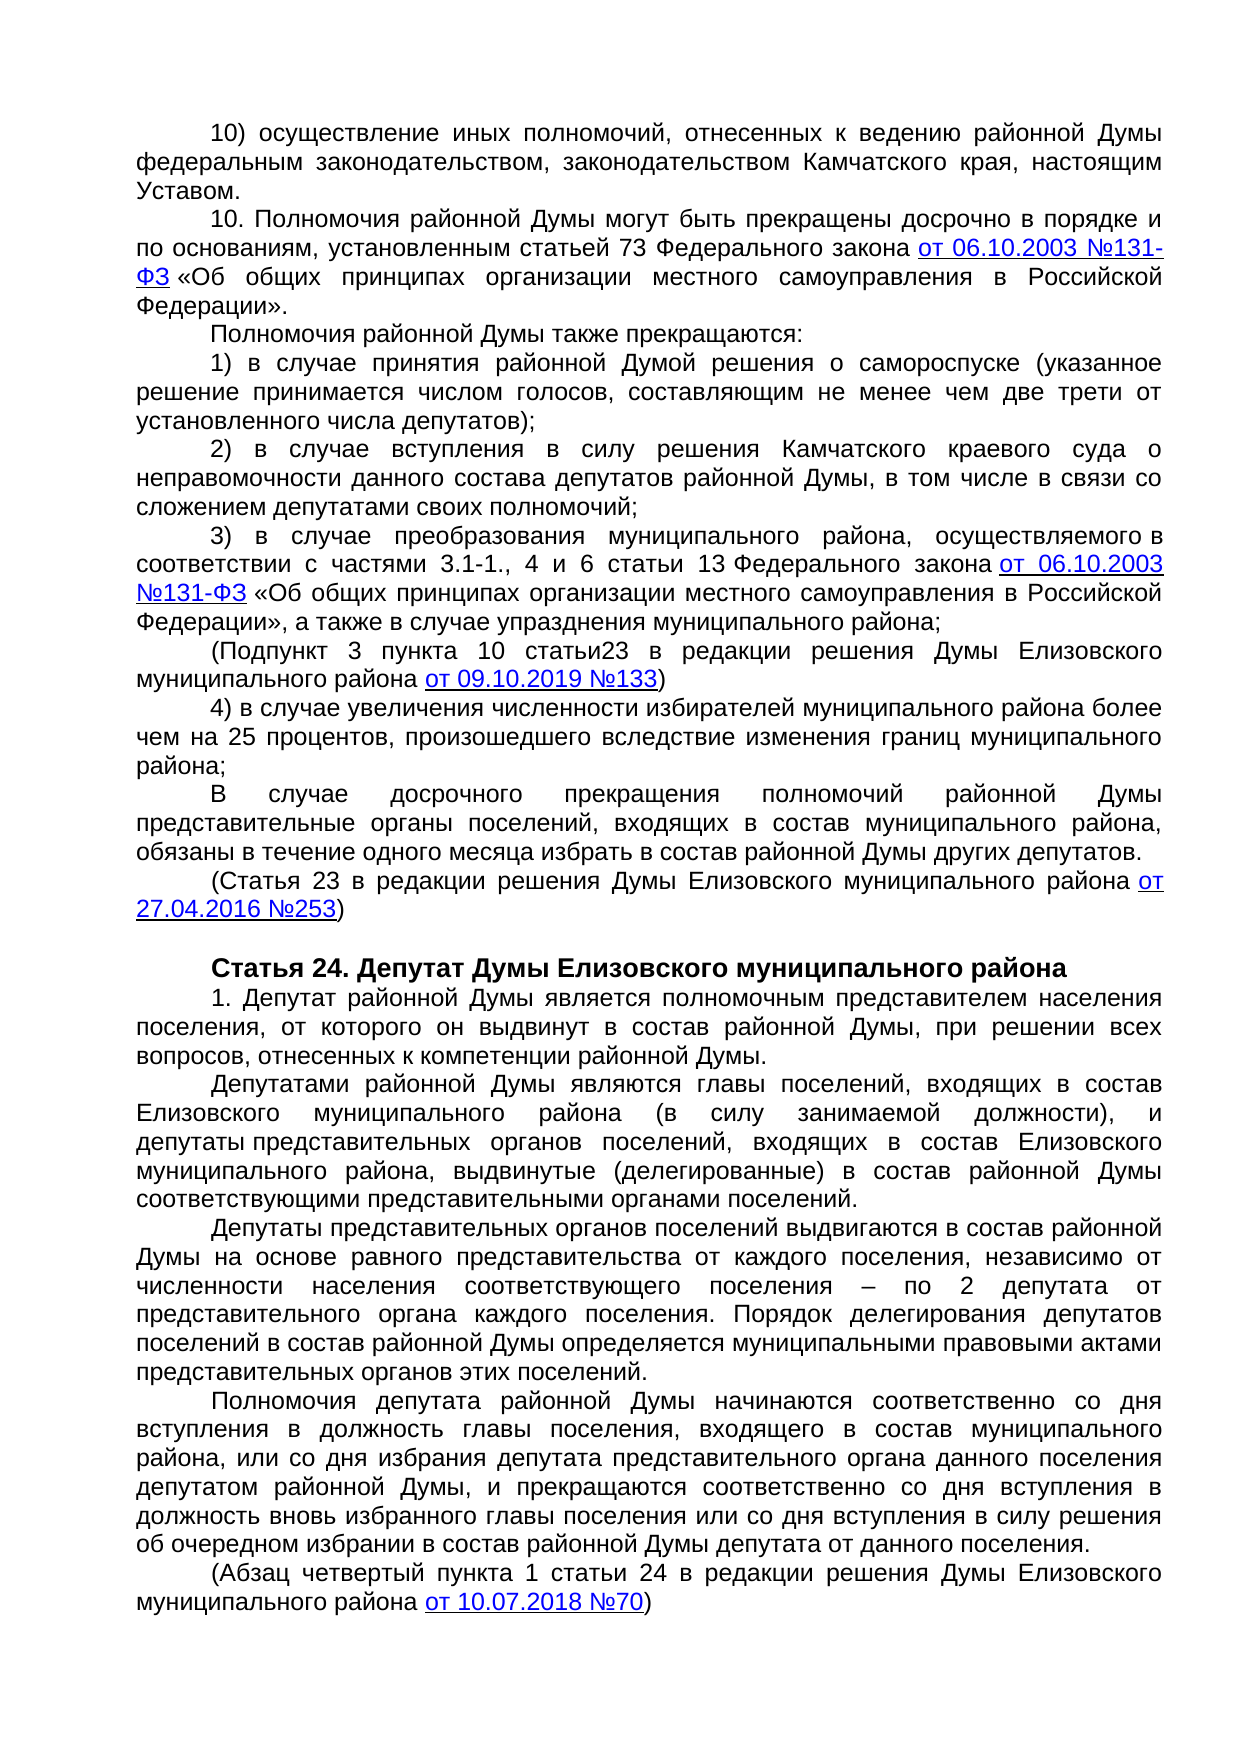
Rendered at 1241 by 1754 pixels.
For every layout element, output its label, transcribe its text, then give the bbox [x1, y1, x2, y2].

text 3) в случае преобразования муниципального района, осуществляемого в соответствии с частями 3.1-1., 4 и 6 статьи 13 Федерального закона от 06.10.2003 №131-ФЗ «Об общих принципах организации местного самоуправления в Российской Федерации», а также в случае упразднения муниципального района; [136, 521, 1163, 636]
text (Абзац четвертый пункта 1 статьи 24 в редакции решения Думы Елизовского муниципального района от 10.07.2018 №70) [136, 1558, 1163, 1616]
text 10) осуществление иных полномочий, отнесенных к ведению районной Думы федеральным законодательством, законодательством Камчатского края, настоящим Уставом. [136, 118, 1163, 204]
text Депутатами районной Думы являются главы поселений, входящих в состав Елизовского муниципального района (в силу занимаемой должности), и депутаты представительных органов поселений, входящих в состав Елизовского муниципального района, выдвинутые (делегированные) в состав районной Думы соответствующими представительными органами поселений. [136, 1069, 1163, 1213]
text 1. Депутат районной Думы является полномочным представителем населения поселения, от которого он выдвинут в состав районной Думы, при решении всех вопросов, отнесенных к компетенции районной Думы. [136, 983, 1163, 1069]
text 4) в случае увеличения численности избирателей муниципального района более чем на 25 процентов, произошедшего вследствие изменения границ муниципального района; [136, 693, 1163, 779]
text Депутаты представительных органов поселений выдвигаются в состав районной Думы на основе равного представительства от каждого поселения, независимо от численности населения соответствующего поселения – по 2 депутата от представительного органа каждого поселения. Порядок делегирования депутатов поселений в состав районной Думы определяется муниципальными правовыми актами представительных органов этих поселений. [136, 1213, 1163, 1386]
text В случае досрочного прекращения полномочий районной Думы представительные органы поселений, входящих в состав муниципального района, обязаны в течение одного месяца избрать в состав районной Думы других депутатов. [136, 779, 1163, 866]
text Полномочия районной Думы также прекращаются: [136, 319, 1163, 348]
text Статья 24. Депутат Думы Елизовского муниципального района [136, 952, 1163, 983]
text (Подпункт 3 пункта 10 статьи23 в редакции решения Думы Елизовского муниципального района от 09.10.2019 №133) [136, 636, 1163, 693]
text Полномочия депутата районной Думы начинаются соответственно со дня вступления в должность главы поселения, входящего в состав муниципального района, или со дня избрания депутата представительного органа данного поселения депутатом районной Думы, и прекращаются соответственно со дня вступления в должность вновь избранного главы поселения или со дня вступления в силу решения об очередном избрании в состав районной Думы депутата от данного поселения. [136, 1386, 1163, 1558]
text 1) в случае принятия районной Думой решения о самороспуске (указанное решение принимается числом голосов, составляющим не менее чем две трети от установленного числа депутатов); [136, 348, 1163, 434]
text (Статья 23 в редакции решения Думы Елизовского муниципального района от 27.04.2016 №253) [136, 866, 1163, 923]
text 2) в случае вступления в силу решения Камчатского краевого суда о неправомочности данного состава депутатов районной Думы, в том числе в связи со сложением депутатами своих полномочий; [136, 434, 1163, 521]
text 10. Полномочия районной Думы могут быть прекращены досрочно в порядке и по основаниям, установленным статьей 73 Федерального закона от 06.10.2003 №131-ФЗ «Об общих принципах организации местного самоуправления в Российской Федерации». [136, 204, 1163, 319]
